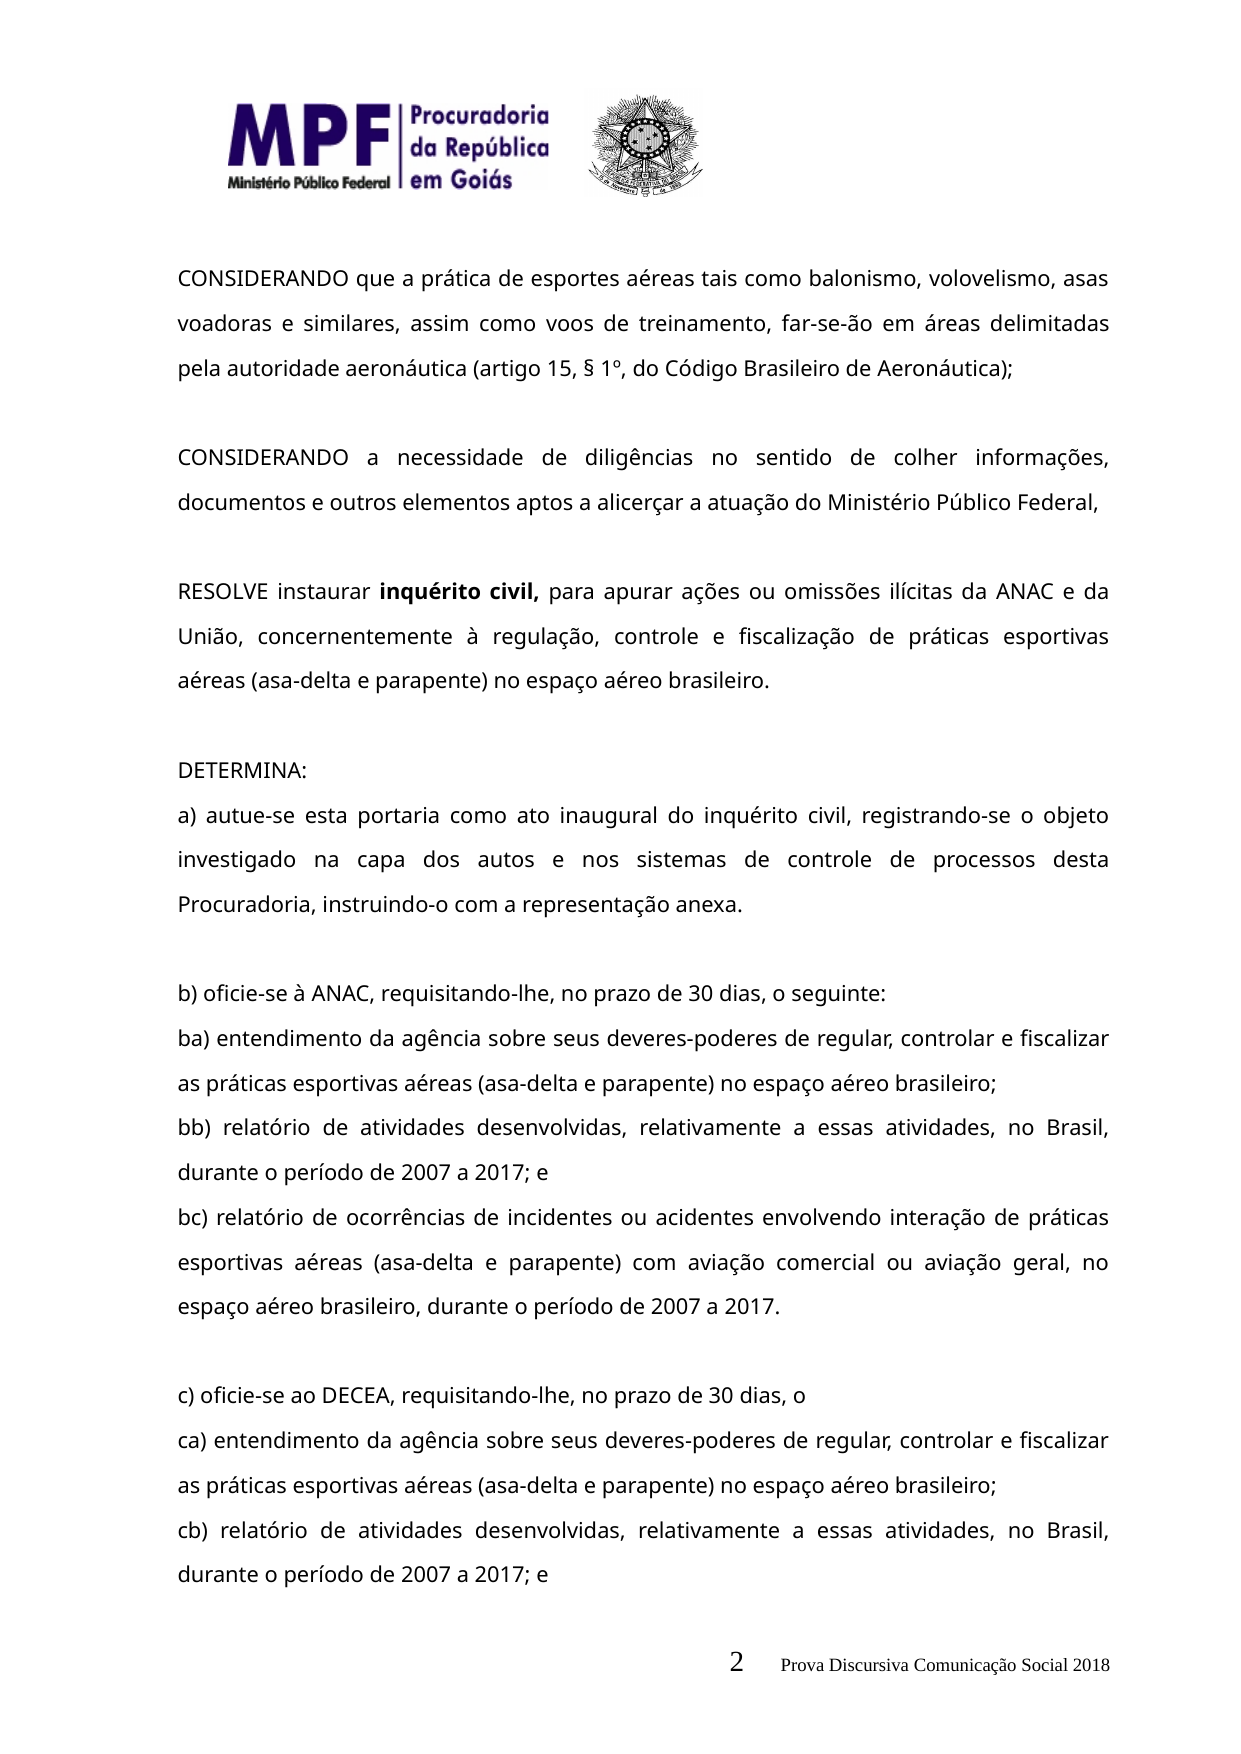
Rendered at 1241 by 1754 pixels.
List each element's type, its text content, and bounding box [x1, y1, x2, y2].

text cb) relatório de atividades desenvolvidas, relativamente a essas atividades, no Brasil, durante o período de 2007 a 2017; e [177, 1514, 1110, 1589]
text CONSIDERANDO a necessidade de diligências no sentido de colher informações, documentos e outros elementos aptos a alicerçar a atuação do Ministério Público Federal, [177, 442, 1110, 517]
text c) oficie-se ao DECEA, requisitando-lhe, no prazo de 30 dias, o [177, 1381, 1110, 1410]
text CONSIDERANDO que a prática de esportes aéreas tais como balonismo, volovelismo, asas voadoras e similares, assim como voos de treinamento, far-se-ão em áreas delimitadas pela autoridade aeronáutica (artigo 15, § 1º, do Código Brasileiro de Aeronáutica); [177, 263, 1110, 382]
text ca) entendimento da agência sobre seus deveres-poderes de regular, controlar e fiscalizar as práticas esportivas aéreas (asa-delta e parapente) no espaço aéreo brasileiro; [177, 1425, 1110, 1500]
text b) oficie-se à ANAC, requisitando-lhe, no prazo de 30 dias, o seguinte: [177, 978, 1110, 1008]
text bc) relatório de ocorrências de incidentes ou acidentes envolvendo interação de práticas esportivas aéreas (asa-delta e parapente) com aviação comercial ou aviação geral, no espaço aéreo brasileiro, durante o período de 2007 a 2017. [177, 1202, 1110, 1321]
text a) autue-se esta portaria como ato inaugural do inquérito civil, registrando-se o objeto investigado na capa dos autos e nos sistemas de controle de processos desta Procuradoria, instruindo-o com a representação anexa. [177, 799, 1110, 919]
text DETERMINA: [177, 755, 1110, 785]
text bb) relatório de atividades desenvolvidas, relativamente a essas atividades, no Brasil, durante o período de 2007 a 2017; e [177, 1112, 1110, 1187]
text RESOLVE instaurar inquérito civil, para apurar ações ou omissões ilícitas da ANAC e da União, concernentemente à regulação, controle e fiscalização de práticas esportivas aéreas (asa-delta e parapente) no espaço aéreo brasileiro. [177, 576, 1110, 695]
text ba) entendimento da agência sobre seus deveres-poderes de regular, controlar e fiscalizar as práticas esportivas aéreas (asa-delta e parapente) no espaço aéreo brasileiro; [177, 1023, 1110, 1097]
